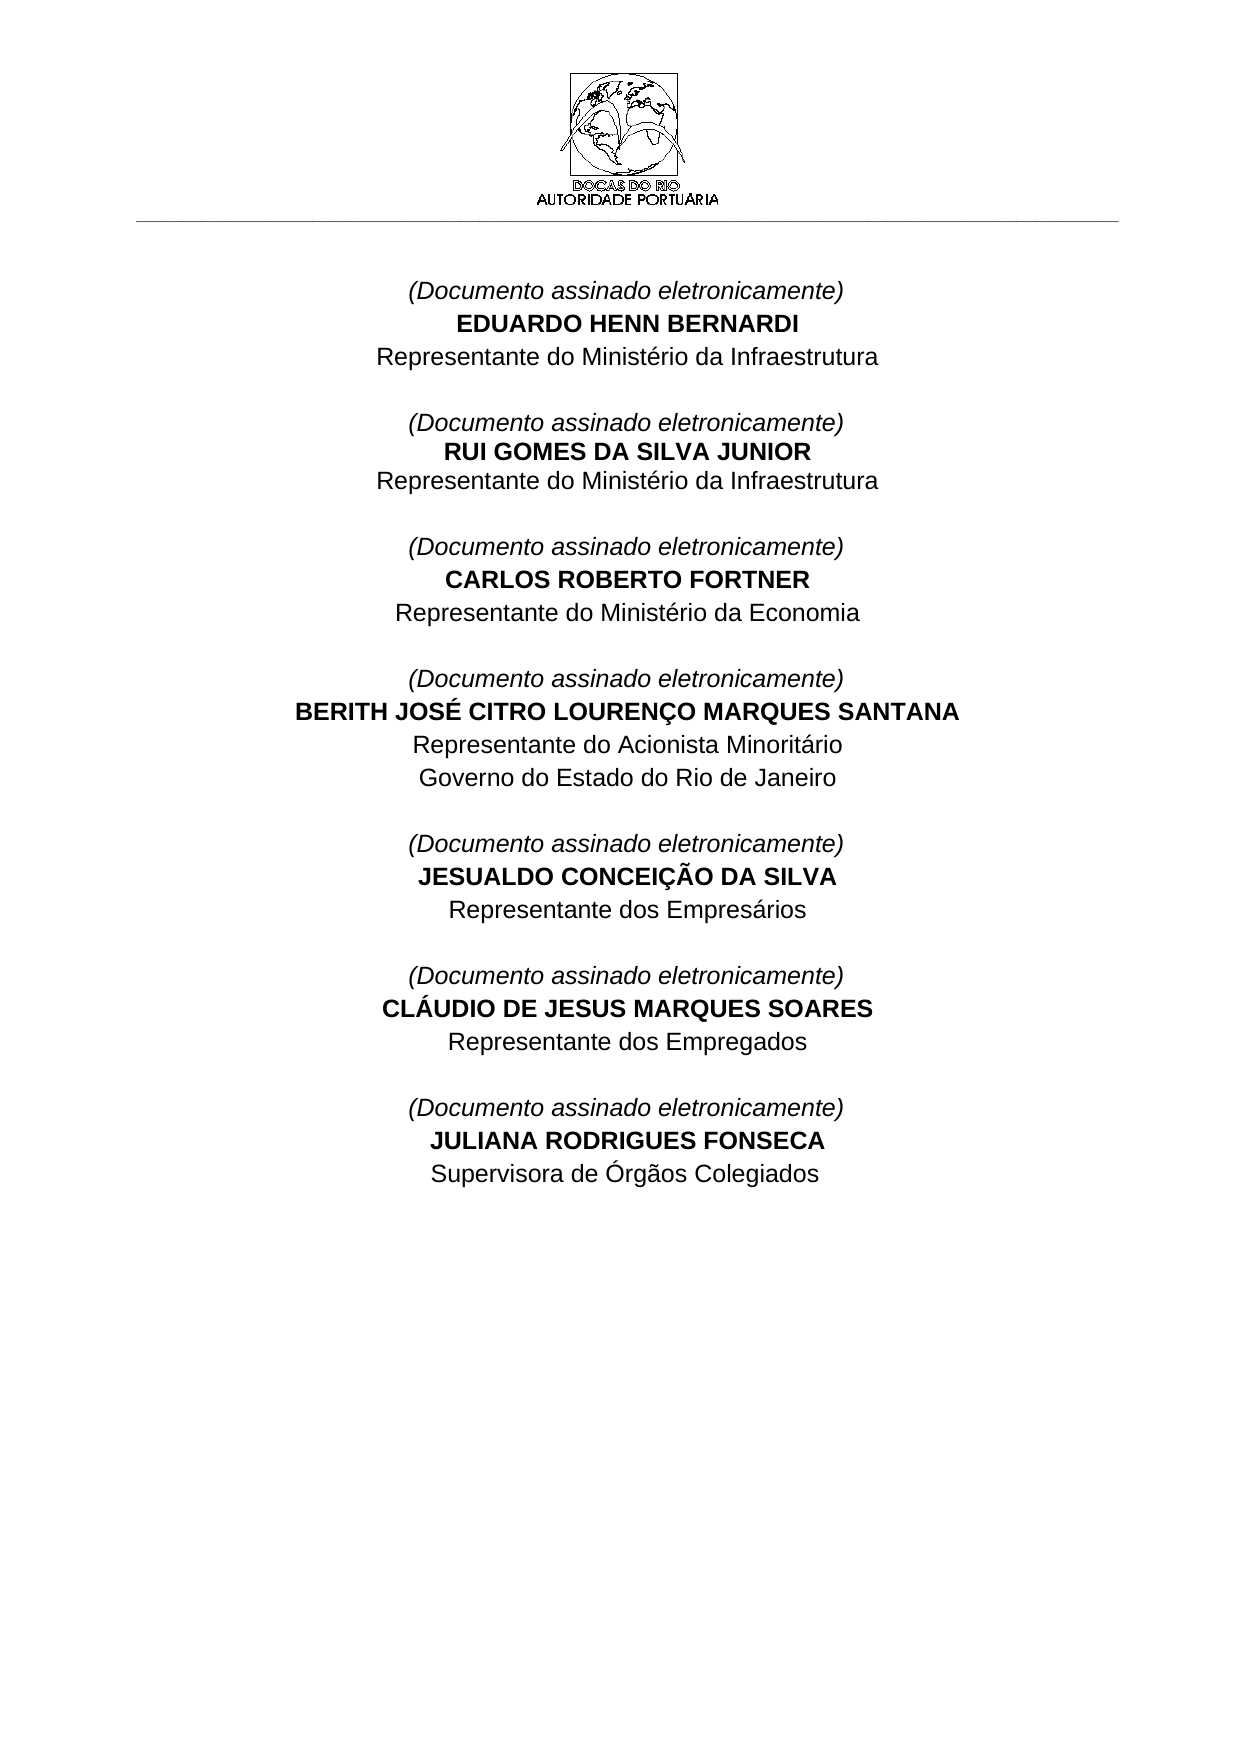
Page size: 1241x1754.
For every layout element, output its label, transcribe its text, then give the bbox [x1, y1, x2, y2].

text (Documento assinado eletronicamente) [133, 276, 1122, 305]
text CLÁUDIO DE JESUS MARQUES SOARES [133, 994, 1122, 1023]
text JULIANA RODRIGUES FONSECA [133, 1126, 1122, 1155]
text (Documento assinado eletronicamente) [133, 664, 1122, 693]
text Representante do Acionista Minoritário [133, 730, 1122, 759]
text BERITH JOSÉ CITRO LOURENÇO MARQUES SANTANA [133, 697, 1122, 726]
text Representante do Ministério da Infraestrutura [133, 342, 1122, 371]
text (Documento assinado eletronicamente) [133, 961, 1122, 990]
text Representante dos Empresários [133, 895, 1122, 924]
text Representante do Ministério da Infraestrutura [133, 466, 1122, 495]
text JESUALDO CONCEIÇÃO DA SILVA [133, 862, 1122, 891]
text (Documento assinado eletronicamente) [133, 532, 1122, 561]
text Representante do Ministério da Economia [133, 598, 1122, 627]
text EDUARDO HENN BERNARDI [133, 309, 1122, 338]
text (Documento assinado eletronicamente) [133, 829, 1122, 858]
text Governo do Estado do Rio de Janeiro [133, 763, 1122, 792]
text RUI GOMES DA SILVA JUNIOR [133, 437, 1122, 466]
text (Documento assinado eletronicamente) [133, 1093, 1122, 1122]
text (Documento assinado eletronicamente) [133, 408, 1122, 437]
text Supervisora de Órgãos Colegiados [133, 1159, 1117, 1188]
text CARLOS ROBERTO FORTNER [133, 565, 1122, 594]
text Representante dos Empregados [133, 1027, 1122, 1056]
